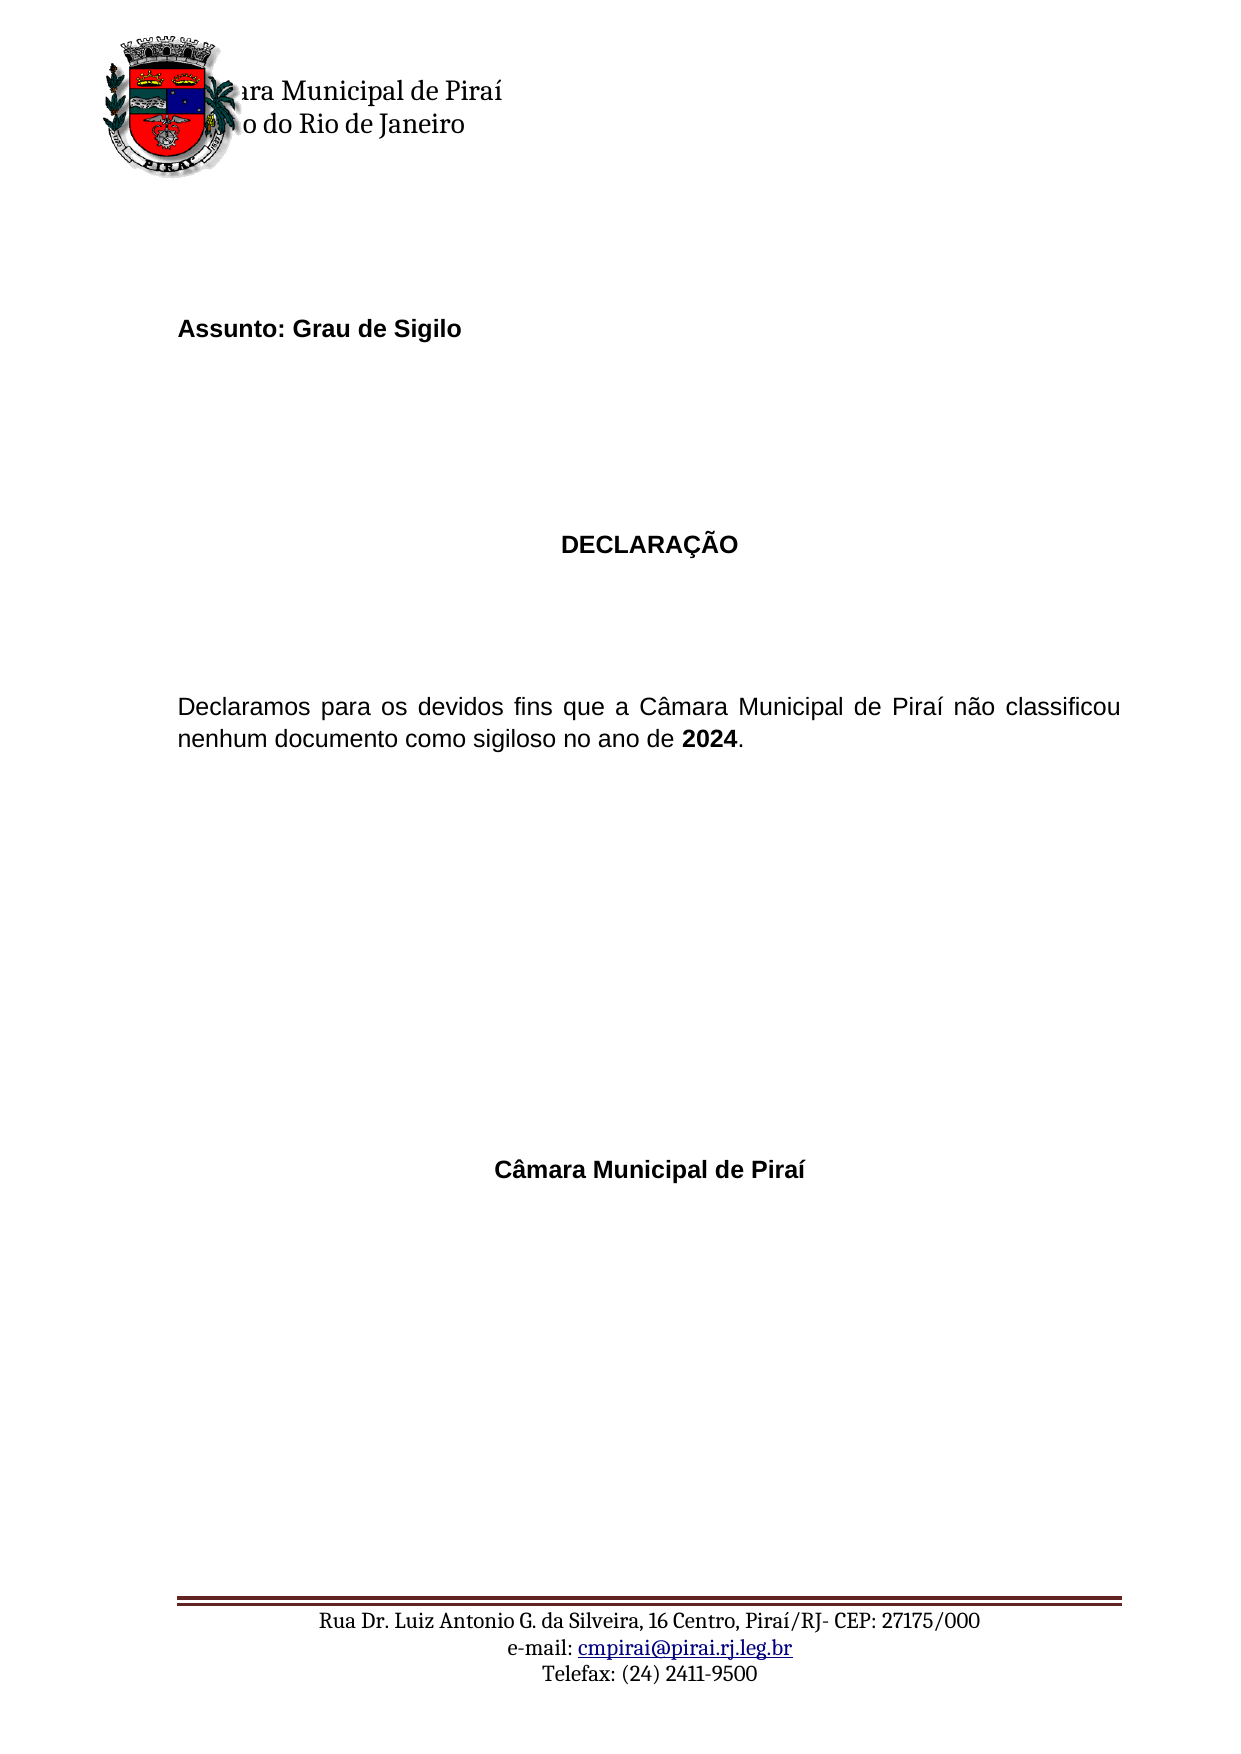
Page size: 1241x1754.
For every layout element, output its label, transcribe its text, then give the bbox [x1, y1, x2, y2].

text Declaramos para os devidos fins que a Câmara Municipal de Piraí não classificou nenhum documento como sigiloso no ano de 2024. [177, 691, 1122, 753]
text Câmara Municipal de Piraí [177, 1155, 1122, 1184]
text Assunto: Grau de Sigilo [177, 314, 1122, 343]
text DECLARAÇÃO [177, 530, 1122, 559]
